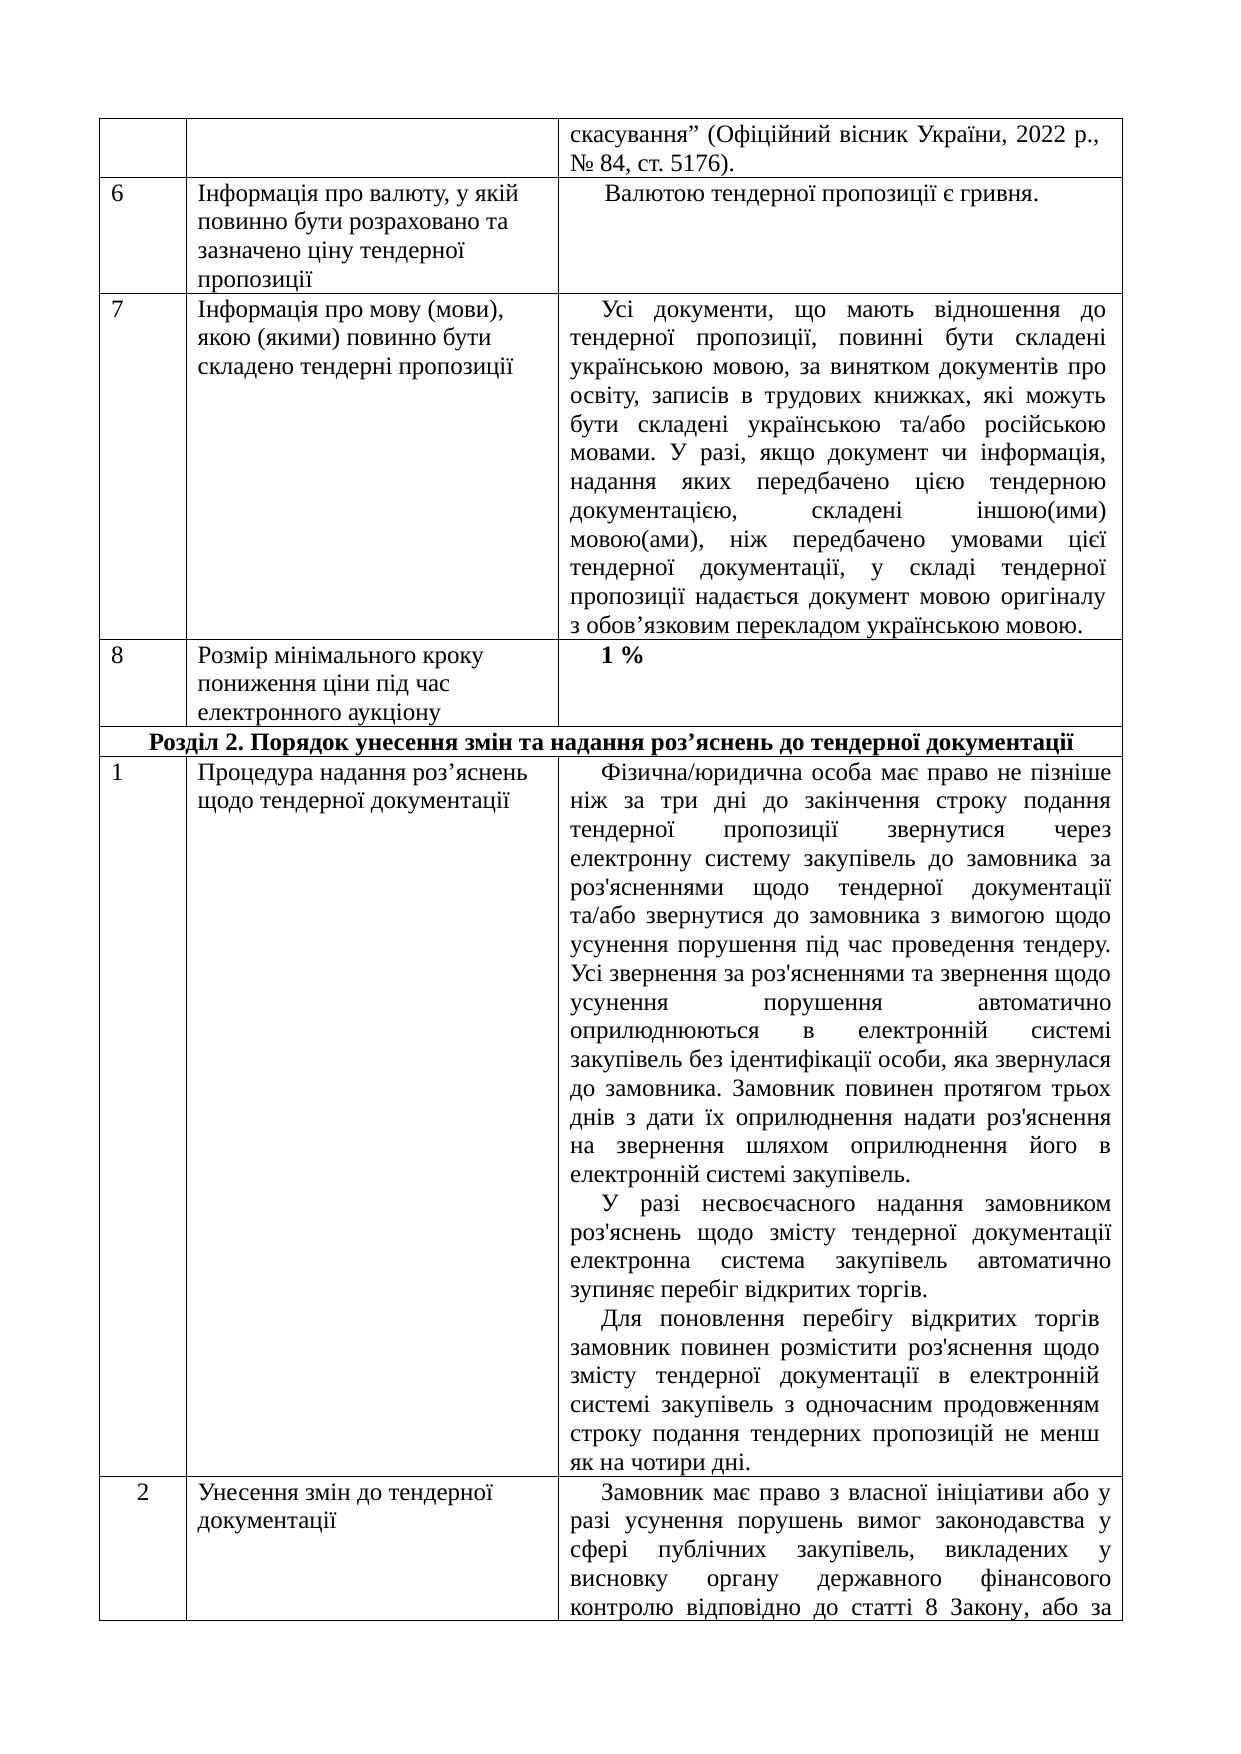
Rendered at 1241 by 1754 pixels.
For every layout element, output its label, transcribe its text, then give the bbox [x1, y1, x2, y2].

table_cell 1 % [559, 640, 1122, 726]
table_cell Розділ 2. Порядок унесення змін та надання роз’яснень до тендерної документації [100, 727, 1122, 756]
table_cell Розмір мінімального кроку пониження ціни під час електронного аукціону [187, 640, 558, 726]
table_cell Процедура надання роз’яснень щодо тендерної документації [187, 757, 558, 1476]
table_cell Інформація про валюту, у якій повинно бути розраховано та зазначено ціну тендерної пропозиції [187, 178, 558, 293]
table_cell 6 [100, 178, 186, 293]
table_cell Унесення змін до тендерної документації [187, 1477, 558, 1620]
table_cell Усі документи, що мають відношення до тендерної пропозиції, повинні бути складені українською мовою, за винятком документів про освіту, записів в трудових книжках, які можуть бути складені українською та/або російською мовами. У разі, якщо документ чи інформація, надання яких передбачено цією тендерною документацією, складені іншою(ими) мовою(ами), ніж передбачено умовами цієї тендерної документації, у складі тендерної пропозиції надається документ мовою оригіналу з обов’язковим перекладом українською мовою. [559, 294, 1122, 639]
table_cell Інформація про мову (мови), якою (якими) повинно бути складено тендерні пропозиції [187, 294, 558, 639]
table_cell скасування” (Офіційний вісник України, 2022 р., № 84, ст. 5176). [559, 119, 1122, 177]
table_cell Замовник має право з власної ініціативи або у разі усунення порушень вимог законодавства у сфері публічних закупівель, викладених у висновку органу державного фінансового контролю відповідно до статті 8 Закону, або за [559, 1477, 1122, 1620]
table_cell [100, 119, 186, 177]
table_cell 7 [100, 294, 186, 639]
table_cell [187, 119, 558, 177]
table_cell Фізична/юридична особа має право не пізніше ніж за три дні до закінчення строку подання тендерної пропозиції звернутися через електронну систему закупівель до замовника за роз'ясненнями щодо тендерної документації та/або звернутися до замовника з вимогою щодо усунення порушення під час проведення тендеру. Усі звернення за роз'ясненнями та звернення щодо усунення порушення автоматично оприлюднюються в електронній системі закупівель без ідентифікації особи, яка звернулася до замовника. Замовник повинен протягом трьох днів з дати їх оприлюднення надати роз'яснення на звернення шляхом оприлюднення його в електронній системі закупівель. У разі несвоєчасного надання замовником роз'яснень щодо змісту тендерної документації електронна система закупівель автоматично зупиняє перебіг відкритих торгів. Для поновлення перебігу відкритих торгів замовник повинен розмістити роз'яснення щодо змісту тендерної документації в електронній системі закупівель з одночасним продовженням строку подання тендерних пропозицій не менш як на чотири дні. [559, 757, 1122, 1476]
table_cell 1 [100, 757, 186, 1476]
table_cell 2 [100, 1477, 186, 1620]
table_cell Валютою тендерної пропозиції є гривня. [559, 178, 1122, 293]
table_cell 8 [100, 640, 186, 726]
